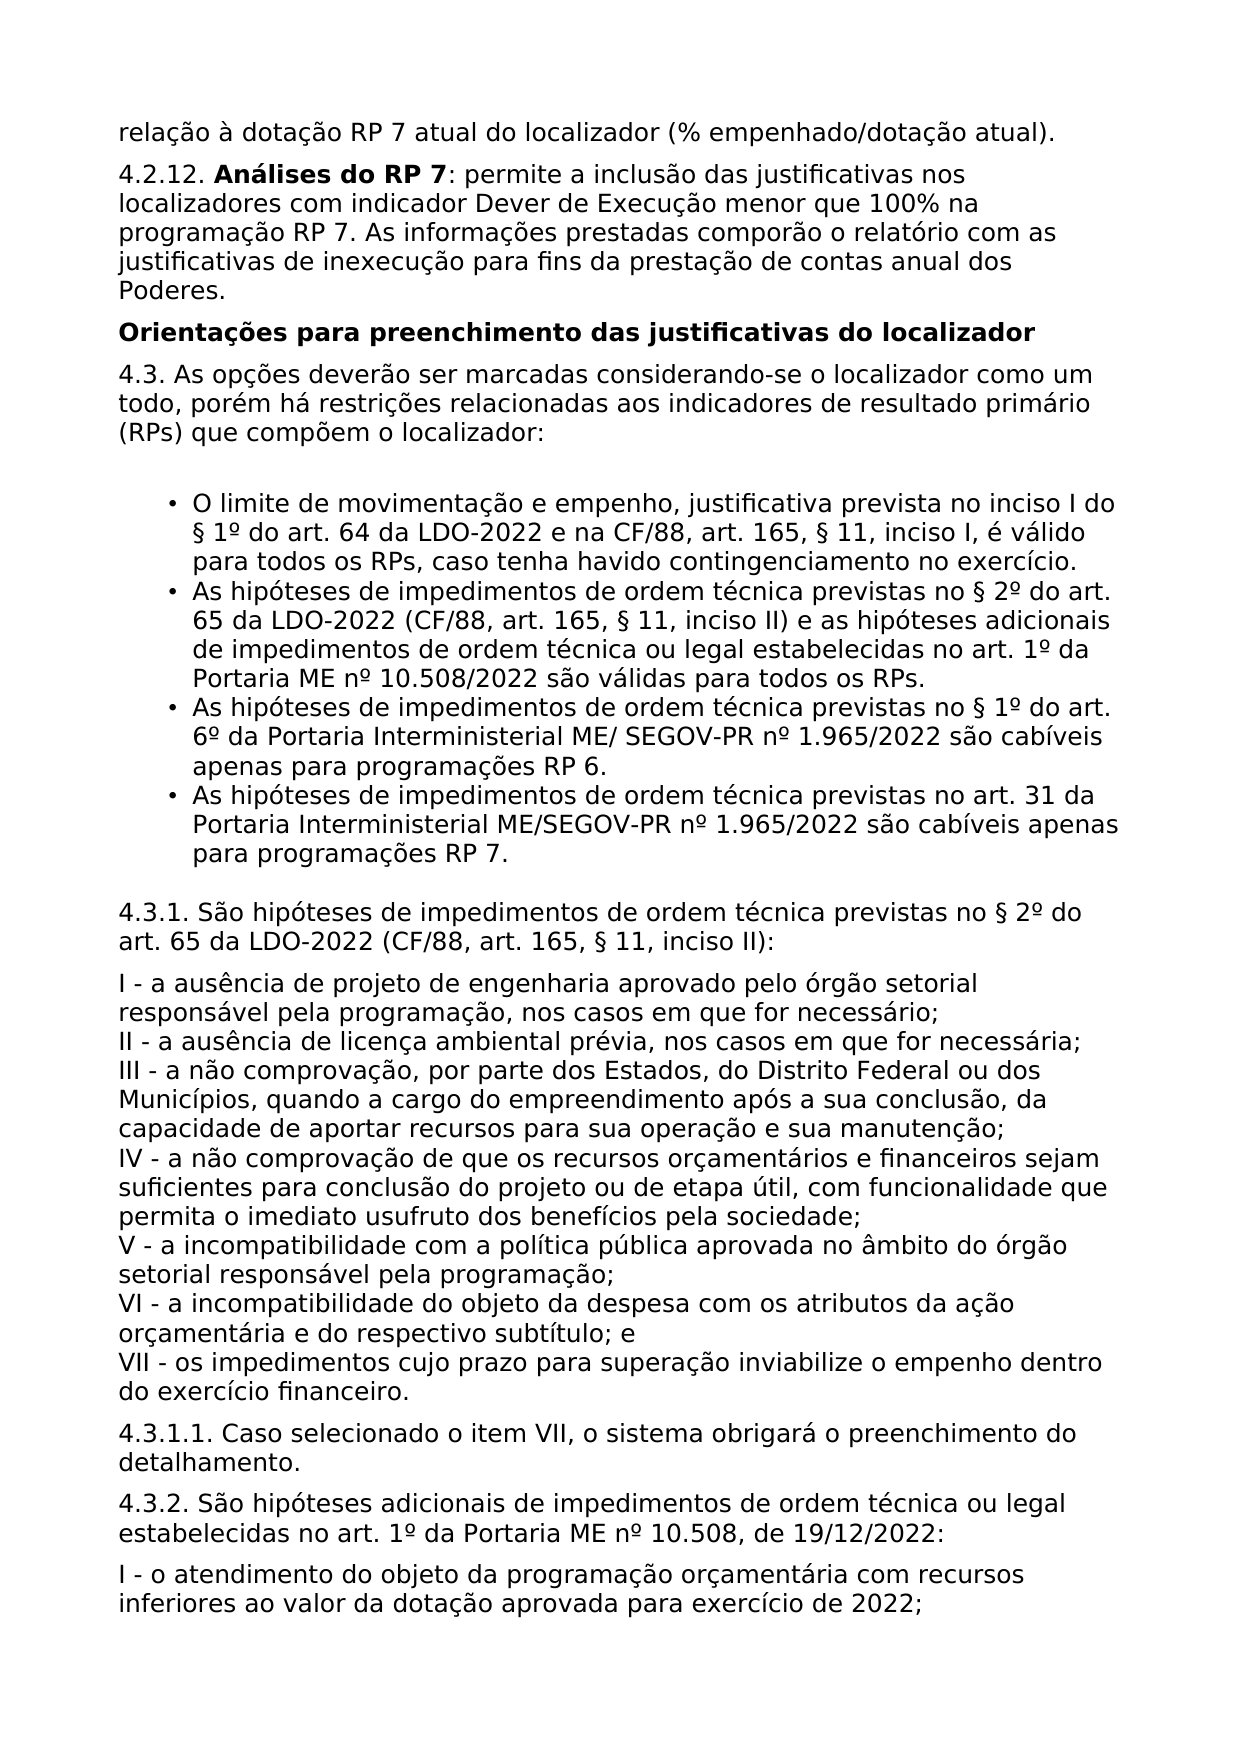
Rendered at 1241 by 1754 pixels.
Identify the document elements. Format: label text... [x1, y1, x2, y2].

text relação à dotação RP 7 atual do localizador (% empenhado/dotação atual). [118, 118, 1122, 147]
list As hipóteses de impedimentos de ordem técnica previstas no § 2º do art. 65 da LDO-2022 (CF/88, art. 165, § 11, inciso II) e as hipóteses adicionais de impedimentos de ordem técnica ou legal estabelecidas no art. 1º da Portaria ME nº 10.508/2022 são válidas para todos os RPs. [177, 577, 1122, 693]
text I - a ausência de projeto de engenharia aprovado pelo órgão setorial responsável pela programação, nos casos em que for necessário; II - a ausência de licença ambiental prévia, nos casos em que for necessária; III - a não comprovação, por parte dos Estados, do Distrito Federal ou dos Municípios, quando a cargo do empreendimento após a sua conclusão, da capacidade de aportar recursos para sua operação e sua manutenção; IV - a não comprovação de que os recursos orçamentários e financeiros sejam suficientes para conclusão do projeto ou de etapa útil, com funcionalidade que permita o imediato usufruto dos benefícios pela sociedade; V - a incompatibilidade com a política pública aprovada no âmbito do órgão setorial responsável pela programação; VI - a incompatibilidade do objeto da despesa com os atributos da ação orçamentária e do respectivo subtítulo; e VII - os impedimentos cujo prazo para superação inviabilize o empenho dentro do exercício financeiro. [118, 969, 1122, 1406]
list O limite de movimentação e empenho, justificativa prevista no inciso I do § 1º do art. 64 da LDO-2022 e na CF/88, art. 165, § 11, inciso I, é válido para todos os RPs, caso tenha havido contingenciamento no exercício. [177, 489, 1122, 577]
list As hipóteses de impedimentos de ordem técnica previstas no art. 31 da Portaria Interministerial ME/SEGOV-PR nº 1.965/2022 são cabíveis apenas para programações RP 7. [177, 781, 1122, 868]
text 4.2.12. Análises do RP 7: permite a inclusão das justificativas nos localizadores com indicador Dever de Execução menor que 100% na programação RP 7. As informações prestadas comporão o relatório com as justificativas de inexecução para fins da prestação de contas anual dos Poderes. [118, 160, 1122, 306]
list As hipóteses de impedimentos de ordem técnica previstas no § 1º do art. 6º da Portaria Interministerial ME/ SEGOV-PR nº 1.965/2022 são cabíveis apenas para programações RP 6. [177, 693, 1122, 781]
text 4.3.2. São hipóteses adicionais de impedimentos de ordem técnica ou legal estabelecidas no art. 1º da Portaria ME nº 10.508, de 19/12/2022: [118, 1489, 1122, 1548]
text 4.3.1.1. Caso selecionado o item VII, o sistema obrigará o preenchimento do detalhamento. [118, 1419, 1122, 1477]
text 4.3. As opções deverão ser marcadas considerando-se o localizador como um todo, porém há restrições relacionadas aos indicadores de resultado primário (RPs) que compõem o localizador: [118, 360, 1122, 447]
text Orientações para preenchimento das justificativas do localizador [118, 318, 1122, 347]
text 4.3.1. São hipóteses de impedimentos de ordem técnica previstas no § 2º do art. 65 da LDO-2022 (CF/88, art. 165, § 11, inciso II): [118, 898, 1122, 956]
text I - o atendimento do objeto da programação orçamentária com recursos inferiores ao valor da dotação aprovada para exercício de 2022; [118, 1560, 1122, 1619]
